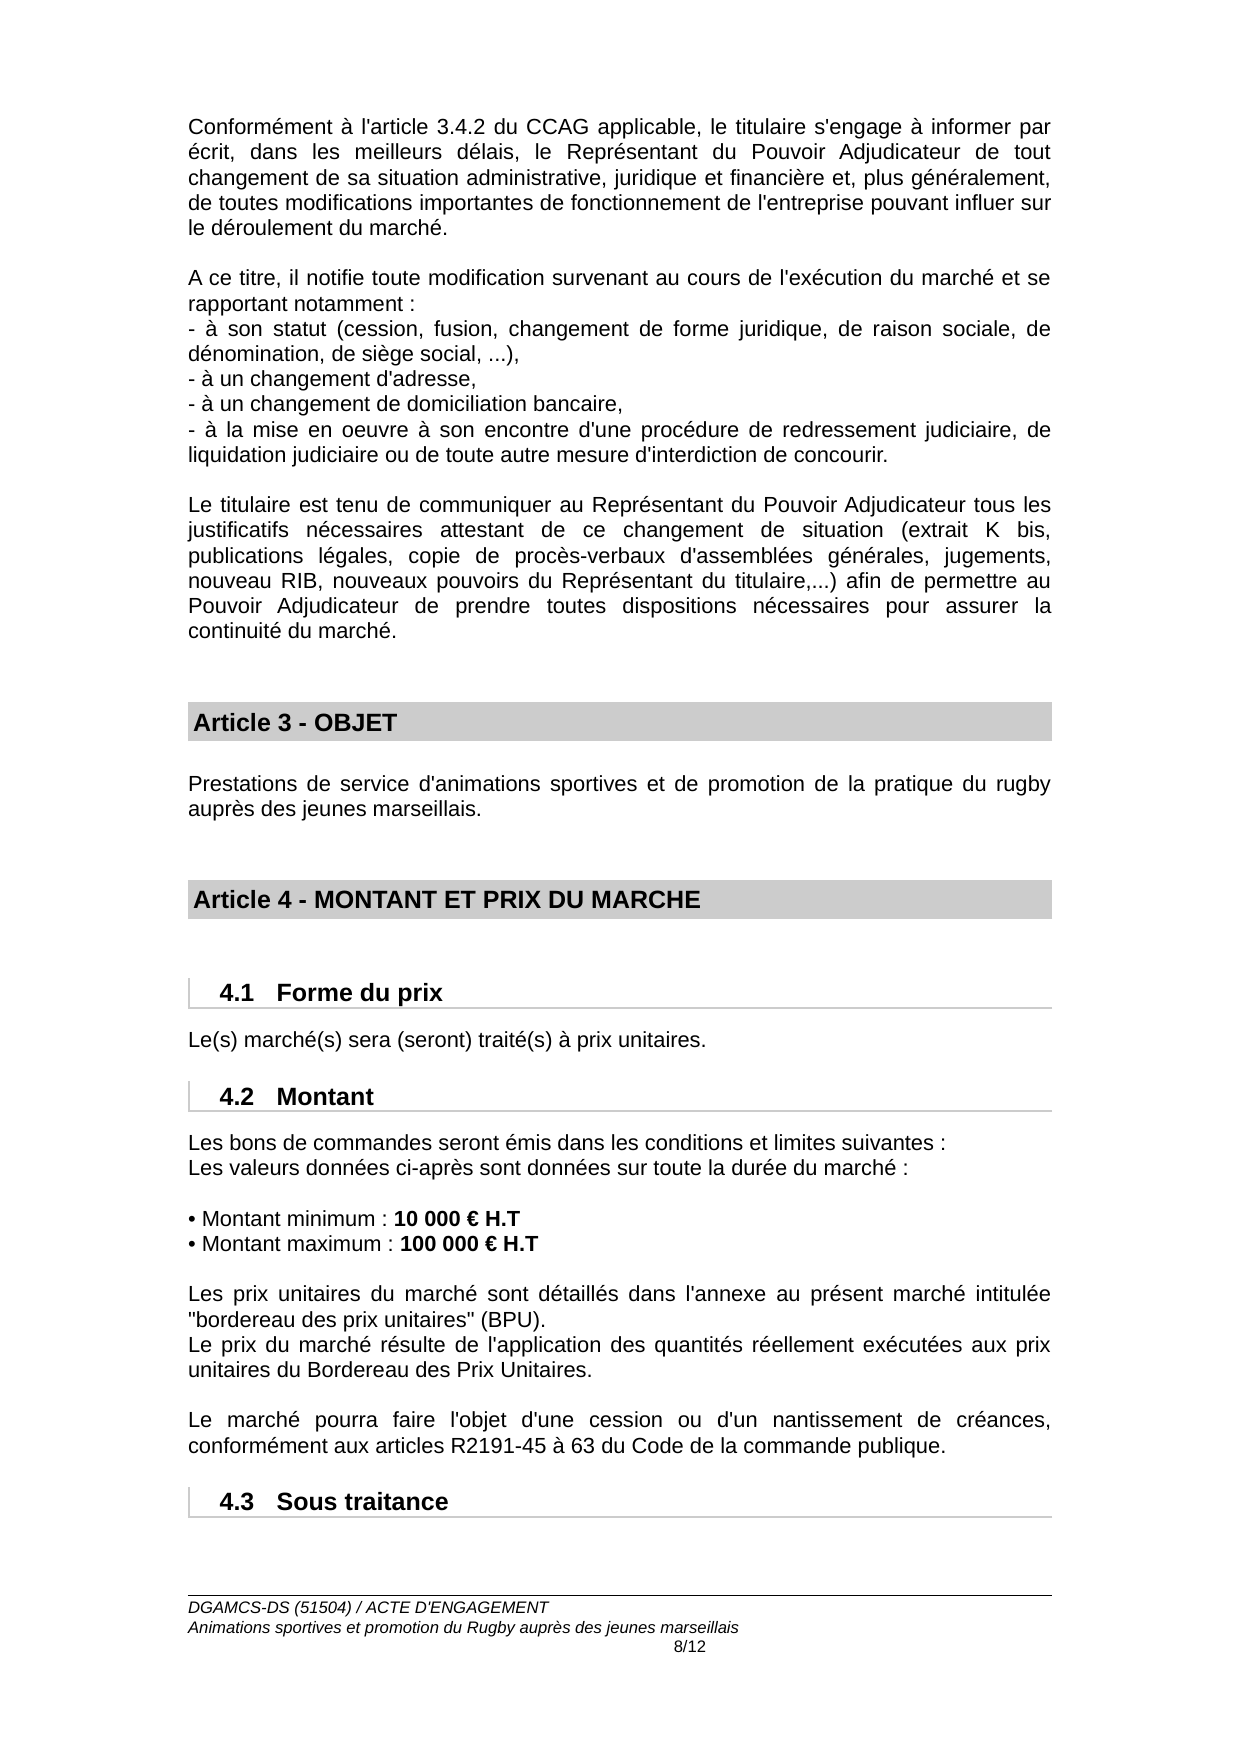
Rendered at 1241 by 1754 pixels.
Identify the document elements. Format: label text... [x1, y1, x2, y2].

text • Montant maximum : 100 000 € H.T [188, 1231, 1052, 1256]
text • Montant minimum : 10 000 € H.T [188, 1206, 1052, 1231]
text Le marché pourra faire l'objet d'une cession ou d'un nantissement de créances, conformément aux articles R2191-45 à 63 du Code de la commande publique. [188, 1407, 1052, 1458]
text - à son statut (cession, fusion, changement de forme juridique, de raison sociale, de dénomination, de siège social, ...), [188, 316, 1052, 366]
text - à la mise en oeuvre à son encontre d'une procédure de redressement judiciaire, de liquidation judiciaire ou de toute autre mesure d'interdiction de concourir. [188, 416, 1052, 467]
subtitle OBJET [190, 705, 1050, 739]
text - à un changement d'adresse, [188, 366, 1052, 391]
text A ce titre, il notifie toute modification survenant au cours de l'exécution du marché et se rapportant notamment : [188, 265, 1052, 316]
subtitle Forme du prix [190, 978, 1052, 1007]
subtitle Sous traitance [190, 1487, 1052, 1516]
text Le(s) marché(s) sera (seront) traité(s) à prix unitaires. [188, 1027, 1052, 1052]
text Les prix unitaires du marché sont détaillés dans l'annexe au présent marché intitulée "bordereau des prix unitaires" (BPU). [188, 1281, 1052, 1332]
text Conformément à l'article 3.4.2 du CCAG applicable, le titulaire s'engage à informer par écrit, dans les meilleurs délais, le Représentant du Pouvoir Adjudicateur de tout changement de sa situation administrative, juridique et financière et, plus généralement, de toutes modifications importantes de fonctionnement de l'entreprise pouvant influer sur le déroulement du marché. [188, 114, 1052, 240]
subtitle MONTANT ET PRIX DU MARCHE [190, 883, 1050, 917]
text Les bons de commandes seront émis dans les conditions et limites suivantes : [188, 1130, 1052, 1155]
text Prestations de service d'animations sportives et de promotion de la pratique du rugby auprès des jeunes marseillais. [188, 771, 1052, 821]
text Le titulaire est tenu de communiquer au Représentant du Pouvoir Adjudicateur tous les justificatifs nécessaires attestant de ce changement de situation (extrait K bis, publications légales, copie de procès-verbaux d'assemblées générales, jugements, nouveau RIB, nouveaux pouvoirs du Représentant du titulaire,...) afin de permettre au Pouvoir Adjudicateur de prendre toutes dispositions nécessaires pour assurer la continuité du marché. [188, 492, 1052, 643]
subtitle Montant [190, 1081, 1052, 1110]
text Les valeurs données ci-après sont données sur toute la durée du marché : [188, 1155, 1052, 1180]
text - à un changement de domiciliation bancaire, [188, 391, 1052, 416]
text Le prix du marché résulte de l'application des quantités réellement exécutées aux prix unitaires du Bordereau des Prix Unitaires. [188, 1332, 1052, 1382]
